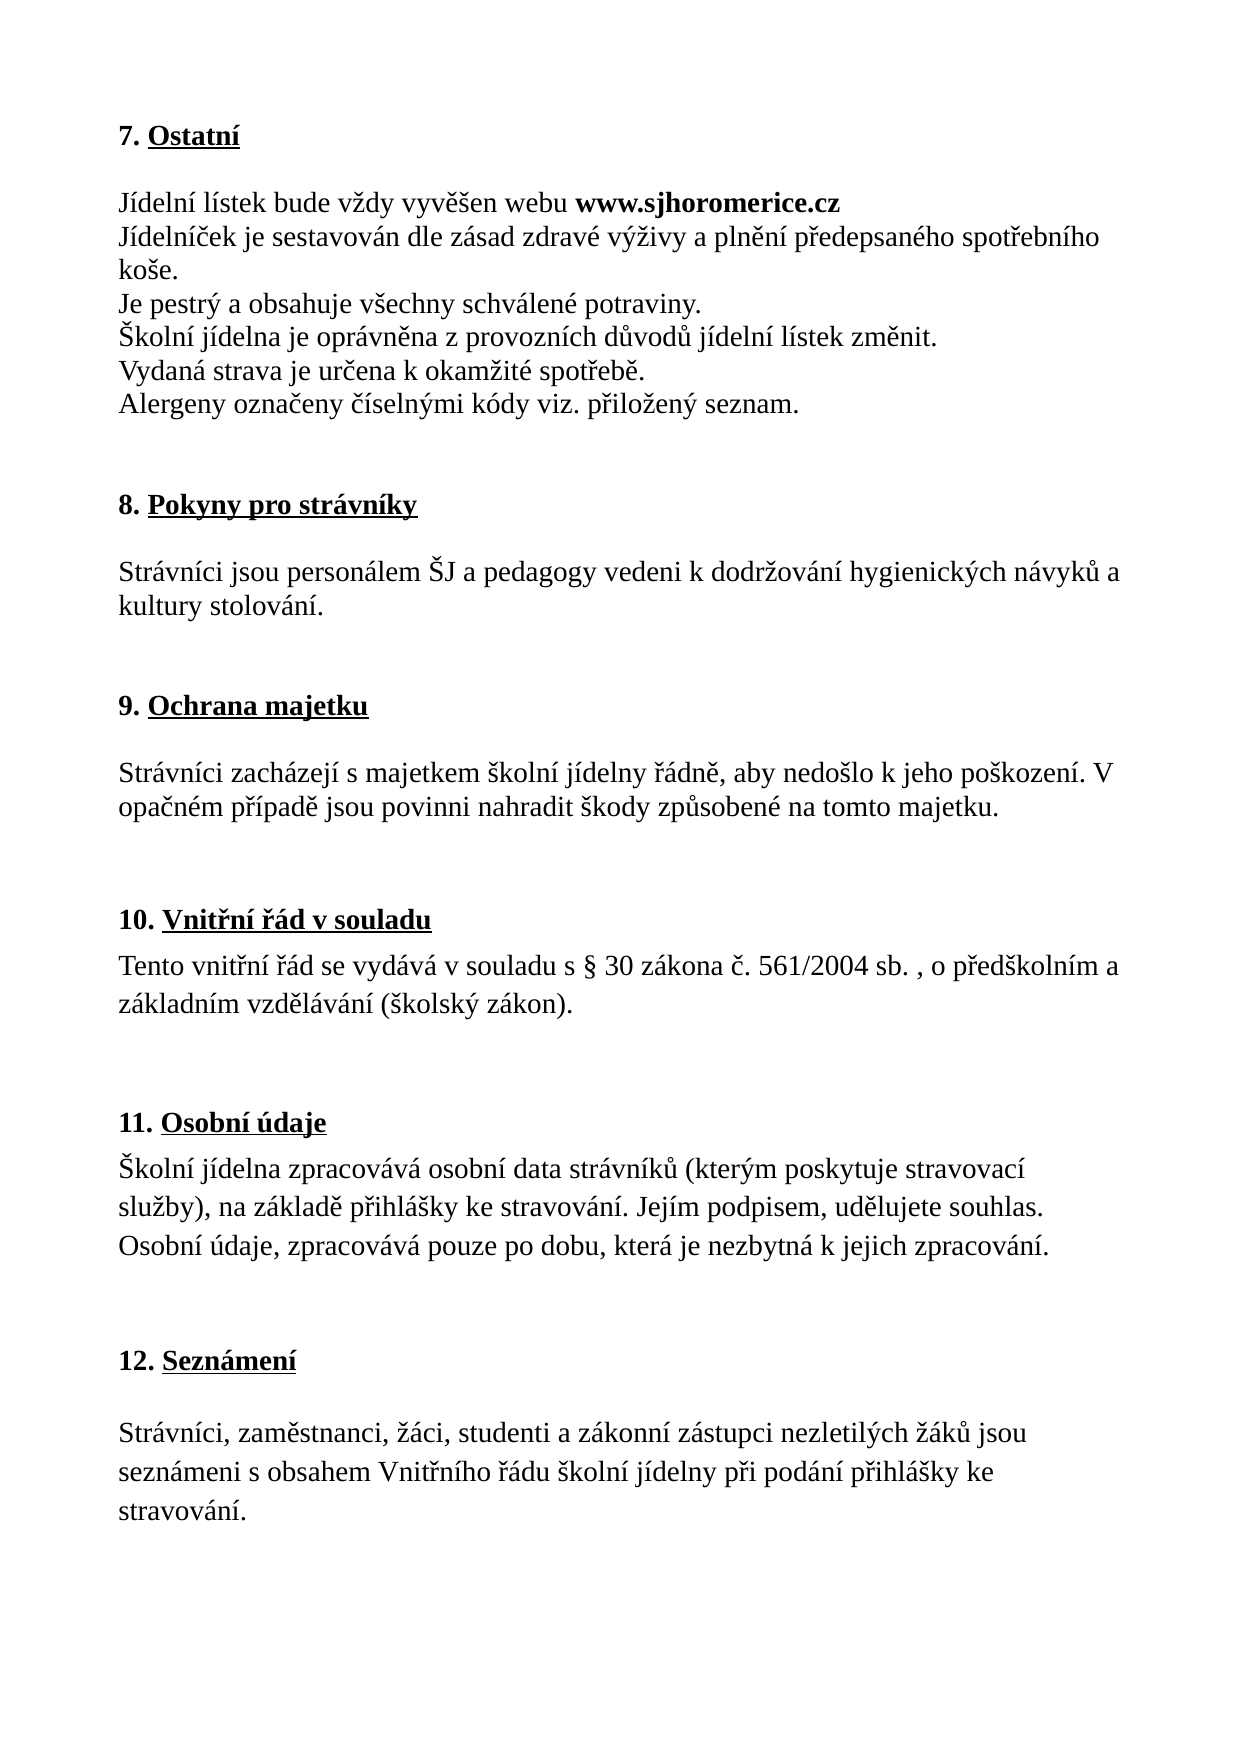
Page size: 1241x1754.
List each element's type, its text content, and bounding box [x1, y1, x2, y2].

text Jídelní lístek bude vždy vyvěšen webu www.sjhoromerice.cz [118, 185, 1122, 219]
text Tento vnitřní řád se vydává v souladu s § 30 zákona č. 561/2004 sb. , o předškolním a základním vzdělávání (školský zákon). [118, 948, 1122, 1020]
text Vydaná strava je určena k okamžité spotřebě. [118, 353, 1122, 386]
text Alergeny označeny číselnými kódy viz. přiložený seznam. [118, 386, 1122, 420]
text Strávníci jsou personálem ŠJ a pedagogy vedeni k dodržování hygienických návyků a kultury stolování. [118, 554, 1122, 621]
text Školní jídelna zpracovává osobní data strávníků (kterým poskytuje stravovací služby), na základě přihlášky ke stravování. Jejím podpisem, udělujete souhlas. [118, 1151, 1122, 1223]
text Strávníci zacházejí s majetkem školní jídelny řádně, aby nedošlo k jeho poškození. V opačném případě jsou povinni nahradit škody způsobené na tomto majetku. [118, 755, 1122, 822]
subtitle 11. Osobní údaje [118, 1105, 1122, 1138]
subtitle 10. Vnitřní řád v souladu [118, 902, 1122, 936]
text Strávníci, zaměstnanci, žáci, studenti a zákonní zástupci nezletilých žáků jsou seznámeni s obsahem Vnitřního řádu školní jídelny při podání přihlášky ke stravování. [118, 1416, 1122, 1526]
text Školní jídelna je oprávněna z provozních důvodů jídelní lístek změnit. [118, 319, 1122, 353]
text Osobní údaje, zpracovává pouze po dobu, která je nezbytná k jejich zpracování. [118, 1228, 1122, 1261]
text 8. Pokyny pro strávníky [118, 487, 1122, 521]
text Je pestrý a obsahuje všechny schválené potraviny. [118, 286, 1122, 319]
text 9. Ochrana majetku [118, 688, 1122, 722]
text Jídelníček je sestavován dle zásad zdravé výživy a plnění předepsaného spotřebního koše. [118, 219, 1122, 286]
subtitle 12. Seznámení [118, 1343, 1122, 1377]
text 7. Ostatní [118, 118, 1122, 152]
